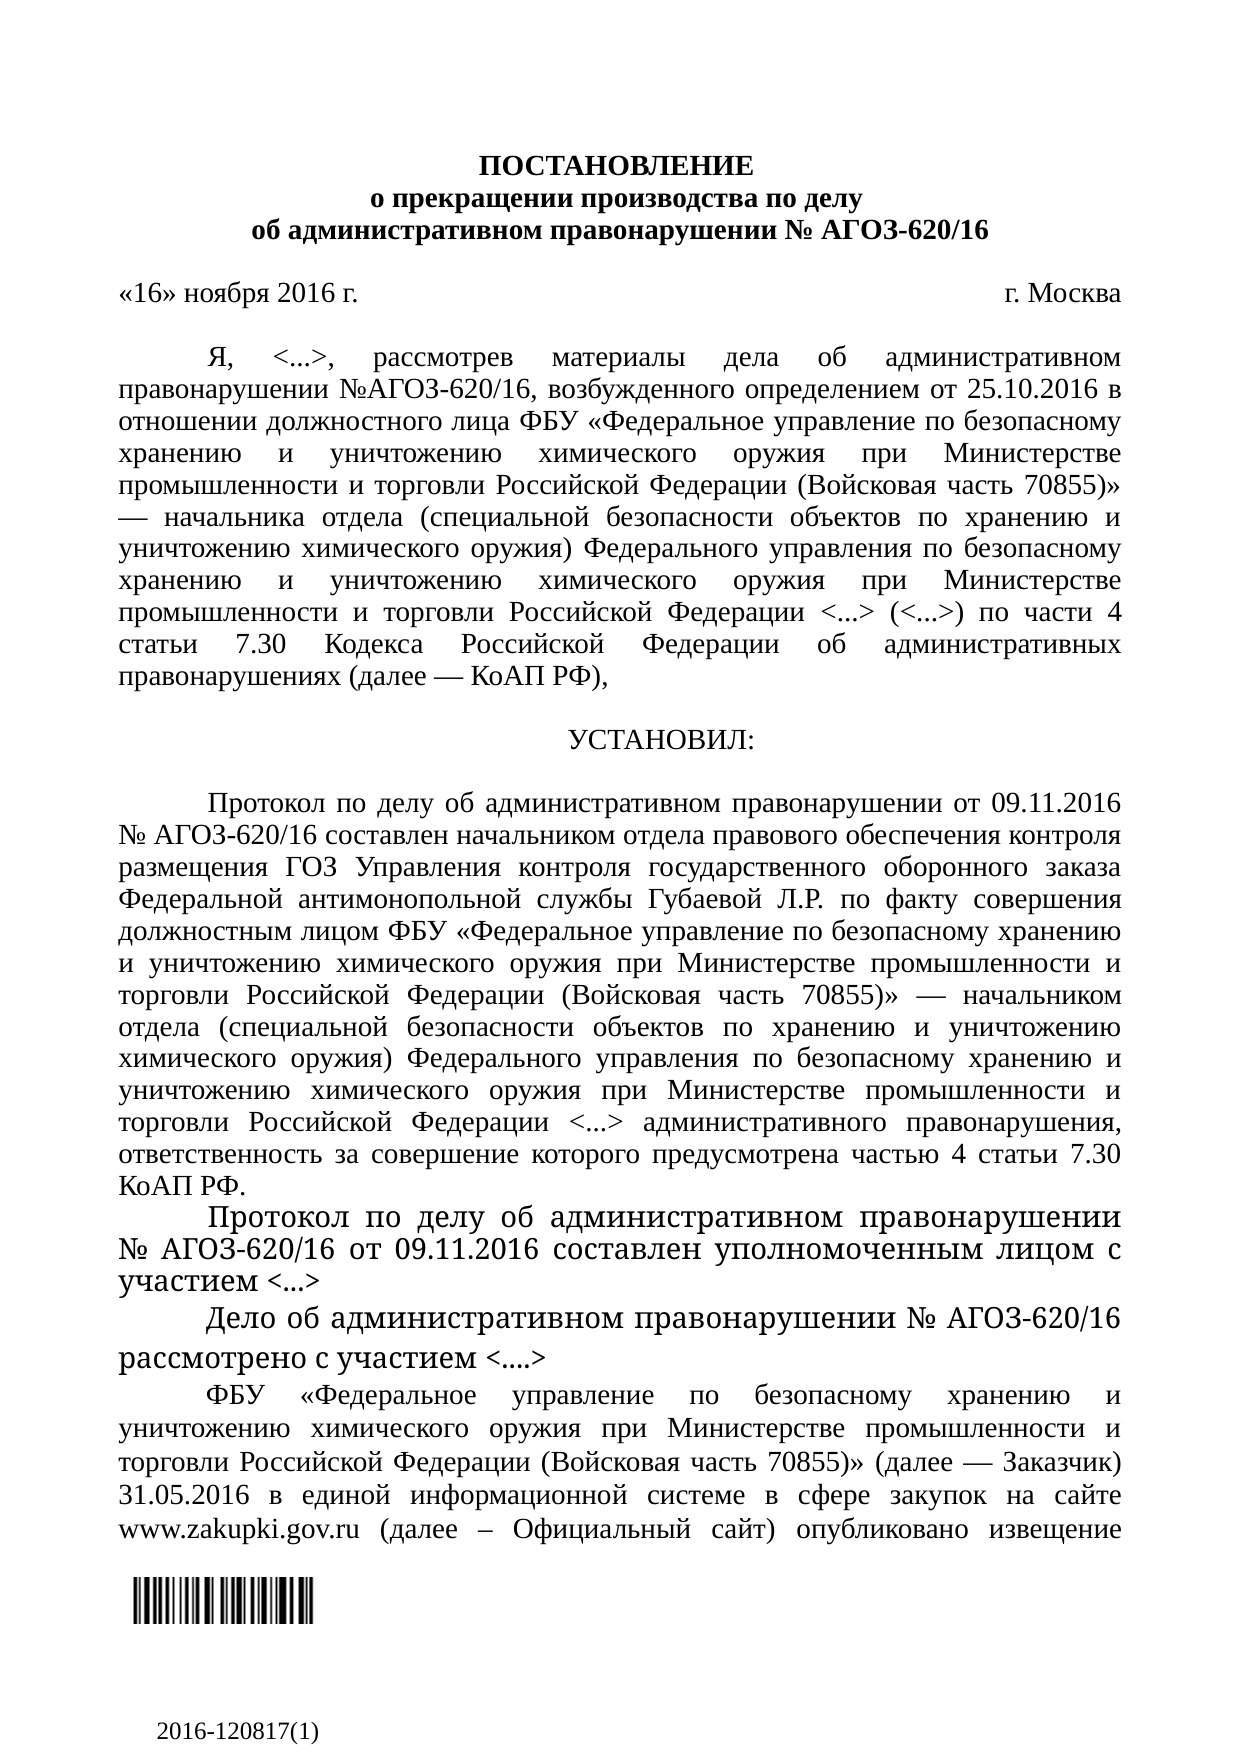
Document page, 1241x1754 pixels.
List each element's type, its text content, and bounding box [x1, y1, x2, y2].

subtitle ПОСТАНОВЛЕНИЕ [118, 150, 1122, 182]
text Протокол по делу об административном правонарушении № АГОЗ-620/16 от 09.11.2016 составлен уполномоченным лицом с участием <...> [118, 1202, 1122, 1297]
text ФБУ «Федеральное управление по безопасному хранению и уничтожению химического оружия при Министерстве промышленности и торговли Российской Федерации (Войсковая часть 70855)» (далее — Заказчик) 31.05.2016 в единой информационной системе в сфере закупок на сайте www.zakupki.gov.ru (далее – Официальный сайт) опубликовано извещение [118, 1377, 1122, 1544]
text Протокол по делу об административном правонарушении от 09.11.2016 № АГОЗ-620/16 составлен начальником отдела правового обеспечения контроля размещения ГОЗ Управления контроля государственного оборонного заказа Федеральной антимонопольной службы Губаевой Л.Р. по факту совершения должностным лицом ФБУ «Федеральное управление по безопасному хранению и уничтожению химического оружия при Министерстве промышленности и торговли Российской Федерации (Войсковая часть 70855)» — начальником отдела (специальной безопасности объектов по хранению и уничтожению химического оружия) Федерального управления по безопасному хранению и уничтожению химического оружия при Министерстве промышленности и торговли Российской Федерации <...> административного правонарушения, ответственность за совершение которого предусмотрена частью 4 статьи 7.30 КоАП РФ. [118, 787, 1122, 1202]
text «16» ноября 2016 г. г. Москва [118, 277, 1122, 309]
text об административном правонарушении № АГОЗ-620/16 [118, 214, 1122, 246]
picture [118, 1577, 331, 1624]
text УСТАНОВИЛ: [118, 724, 1122, 756]
text о прекращении производства по делу [118, 182, 1122, 214]
text Дело об административном правонарушении № АГОЗ-620/16 рассмотрено с участием <....> [118, 1297, 1122, 1377]
text Я, <...>, рассмотрев материалы дела об административном правонарушении №АГОЗ-620/16, возбужденного определением от 25.10.2016 в отношении должностного лица ФБУ «Федеральное управление по безопасному хранению и уничтожению химического оружия при Министерстве промышленности и торговли Российской Федерации (Войсковая часть 70855)» — начальника отдела (специальной безопасности объектов по хранению и уничтожению химического оружия) Федерального управления по безопасному хранению и уничтожению химического оружия при Министерстве промышленности и торговли Российской Федерации <...> (<...>) по части 4 статьи 7.30 Кодекса Российской Федерации об административных правонарушениях (далее — КоАП РФ), [118, 341, 1122, 692]
